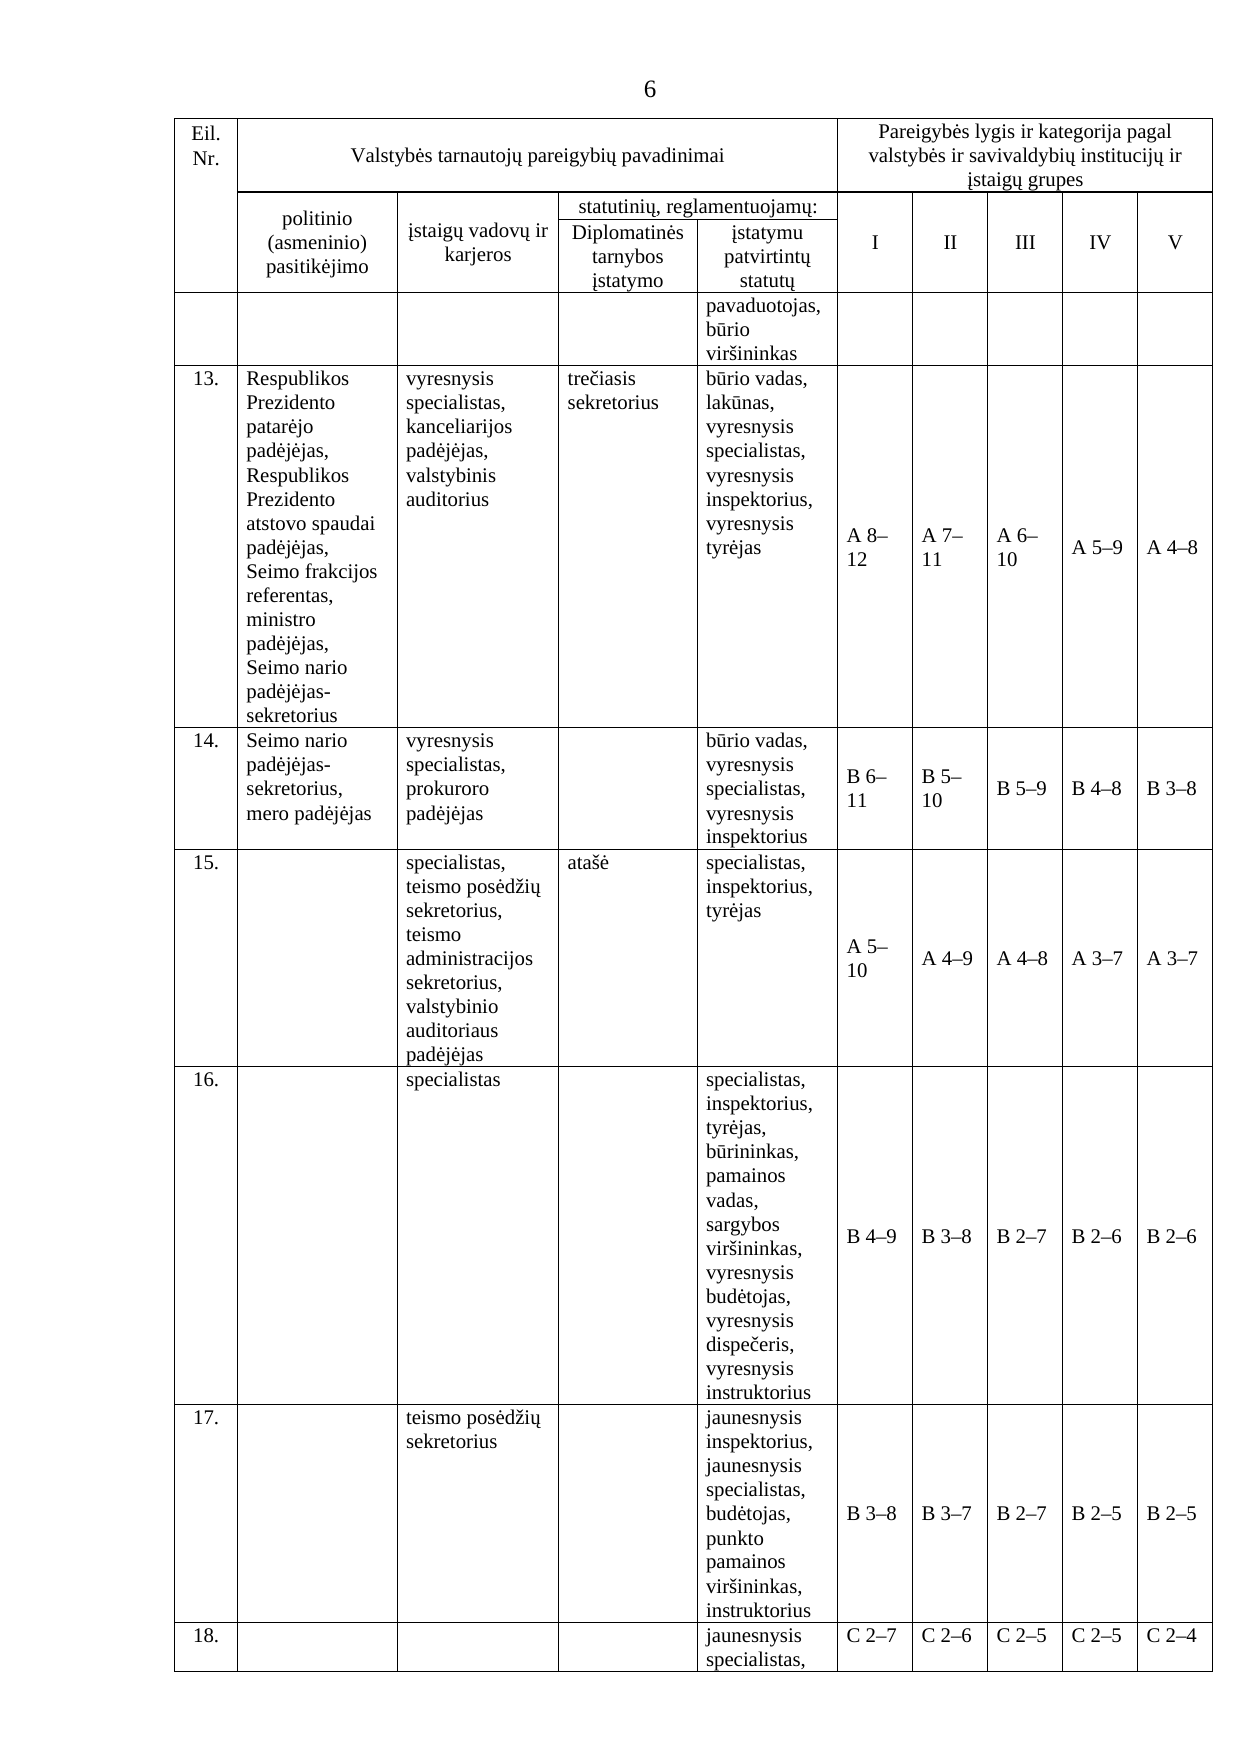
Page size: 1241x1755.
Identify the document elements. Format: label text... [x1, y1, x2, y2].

table_cell A 4–9 [913, 850, 987, 1066]
table_cell B 2–6 [1063, 1067, 1137, 1404]
table_cell A 8–12 [838, 366, 912, 727]
table_cell vyresnysis specialistas, kanceliarijos padėjėjas, valstybinis auditorius [398, 366, 558, 727]
table_cell statutinių, reglamentuojamų: [559, 193, 837, 219]
table_cell įstatymu patvirtintų statutų [698, 220, 837, 292]
table_cell B 2–7 [988, 1405, 1062, 1622]
table_cell A 5–10 [838, 850, 912, 1066]
table_cell A 7–11 [913, 366, 987, 727]
table_cell B 2–5 [1063, 1405, 1137, 1622]
table_cell A 3–7 [1063, 850, 1137, 1066]
table_cell Respublikos Prezidento patarėjo padėjėjas, Respublikos Prezidento atstovo spaudai padėjėjas, Seimo frakcijos referentas, ministro padėjėjas, Seimo nario padėjėjas-sekretorius [238, 366, 397, 727]
table_cell B 3–7 [913, 1405, 987, 1622]
table_cell 15. [175, 850, 237, 1066]
table_cell [238, 1067, 397, 1404]
table_cell III [988, 193, 1062, 292]
table_cell [838, 293, 912, 365]
table_cell A 4–8 [1138, 366, 1212, 727]
table_cell B 2–6 [1138, 1067, 1212, 1404]
table_cell [238, 850, 397, 1066]
table_cell 13. [175, 366, 237, 727]
table_cell [238, 1623, 397, 1671]
table_cell specialistas, teismo posėdžių sekretorius, teismo administracijos sekretorius, valstybinio auditoriaus padėjėjas [398, 850, 558, 1066]
table_cell 14. [175, 728, 237, 848]
table_cell vyresnysis specialistas, prokuroro padėjėjas [398, 728, 558, 848]
table_cell B 3–8 [913, 1067, 987, 1404]
table_cell [398, 293, 558, 365]
table_cell įstaigų vadovų ir karjeros [398, 193, 558, 292]
table_cell specialistas [398, 1067, 558, 1404]
table_cell C 2–5 [1063, 1623, 1137, 1671]
table_cell C 2–7 [838, 1623, 912, 1671]
table_cell C 2–6 [913, 1623, 987, 1671]
table_cell [988, 293, 1062, 365]
table_cell 16. [175, 1067, 237, 1404]
table_cell B 5–9 [988, 728, 1062, 848]
table_cell C 2–4 [1138, 1623, 1212, 1671]
table_cell [238, 1405, 397, 1622]
table_cell II [913, 193, 987, 292]
table_cell B 3–8 [1138, 728, 1212, 848]
table_cell B 4–8 [1063, 728, 1137, 848]
table_cell V [1138, 193, 1212, 292]
table_cell Seimo nario padėjėjas-sekretorius, mero padėjėjas [238, 728, 397, 848]
table_cell I [838, 193, 912, 292]
table_cell [1138, 293, 1212, 365]
table_cell 17. [175, 1405, 237, 1622]
table_cell A 6–10 [988, 366, 1062, 727]
table_cell Diplomatinės tarnybos įstatymo [559, 220, 697, 292]
table_cell politinio (asmeninio) pasitikėjimo [238, 193, 397, 292]
table_cell A 3–7 [1138, 850, 1212, 1066]
table_cell [559, 1623, 697, 1671]
table_cell būrio vadas, vyresnysis specialistas, vyresnysis inspektorius [698, 728, 837, 848]
table_cell [913, 293, 987, 365]
table_cell specialistas, inspektorius, tyrėjas [698, 850, 837, 1066]
table_cell atašė [559, 850, 697, 1066]
table_cell [559, 1405, 697, 1622]
table_cell [398, 1623, 558, 1671]
table_cell A 4–8 [988, 850, 1062, 1066]
table_cell A 5–9 [1063, 366, 1137, 727]
table_cell pavaduotojas, būrio viršininkas [698, 293, 837, 365]
table_cell trečiasis sekretorius [559, 366, 697, 727]
table_cell jaunesnysis specialistas, [698, 1623, 837, 1671]
table_cell [559, 728, 697, 848]
table_header Valstybės tarnautojų pareigybių pavadinimai [238, 119, 837, 191]
table_cell B 5–10 [913, 728, 987, 848]
table_cell C 2–5 [988, 1623, 1062, 1671]
table_cell IV [1063, 193, 1137, 292]
table_cell jaunesnysis inspektorius, jaunesnysis specialistas, budėtojas, punkto pamainos viršininkas, instruktorius [698, 1405, 837, 1622]
table_cell [175, 293, 237, 365]
table_cell B 2–5 [1138, 1405, 1212, 1622]
table_cell B 6–11 [838, 728, 912, 848]
table_cell būrio vadas, lakūnas, vyresnysis specialistas, vyresnysis inspektorius, vyresnysis tyrėjas [698, 366, 837, 727]
table_header Eil. Nr. [175, 119, 237, 292]
table_cell [559, 1067, 697, 1404]
table_header Pareigybės lygis ir kategorija pagal valstybės ir savivaldybių institucijų ir įstaigų grupes [838, 119, 1212, 191]
table_cell B 4–9 [838, 1067, 912, 1404]
table_cell B 3–8 [838, 1405, 912, 1622]
table_cell [1063, 293, 1137, 365]
table_cell 18. [175, 1623, 237, 1671]
table_cell teismo posėdžių sekretorius [398, 1405, 558, 1622]
table_cell B 2–7 [988, 1067, 1062, 1404]
table_cell [238, 293, 397, 365]
table_cell [559, 293, 697, 365]
table_cell specialistas, inspektorius, tyrėjas, būrininkas, pamainos vadas, sargybos viršininkas, vyresnysis budėtojas, vyresnysis dispečeris, vyresnysis instruktorius [698, 1067, 837, 1404]
